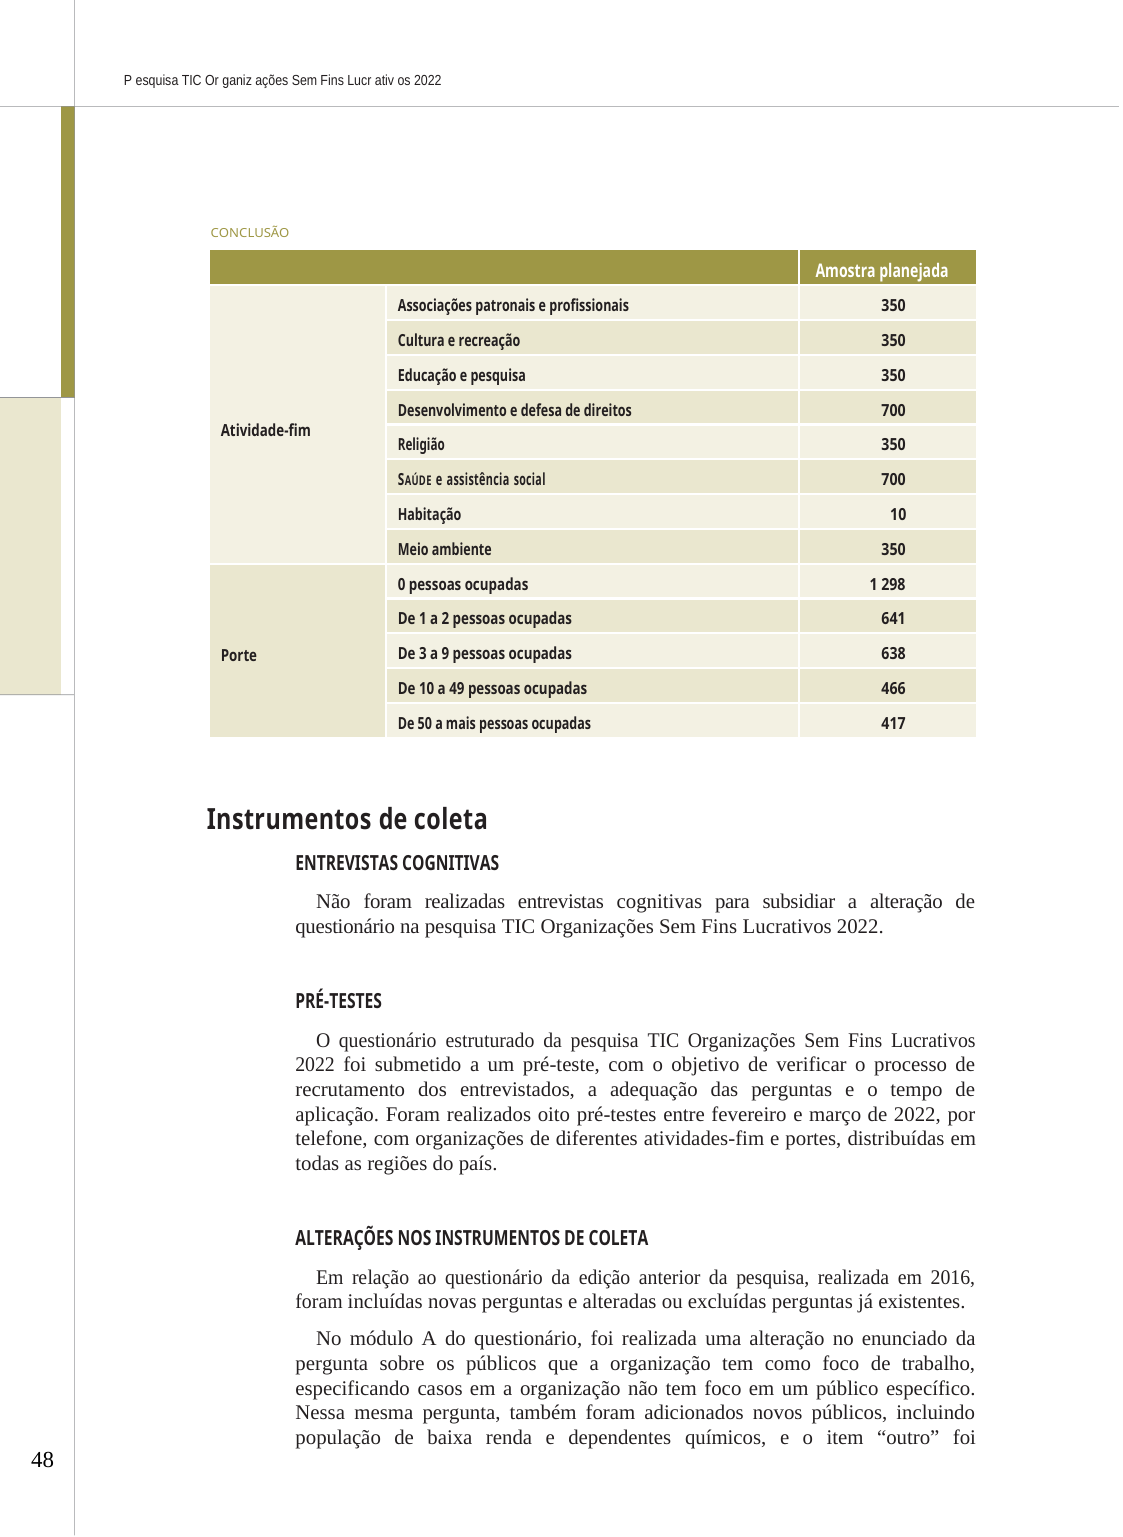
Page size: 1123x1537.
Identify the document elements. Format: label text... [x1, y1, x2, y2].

table_cell Educação e pesquisa [387, 356, 798, 389]
table_cell De 50 a mais pessoas ocupadas [387, 704, 798, 737]
table_cell De 1 a 2 pessoas ocupadas [387, 600, 798, 632]
text  CONCLUSÃO [207, 224, 1075, 241]
table_cell Religião [387, 426, 798, 458]
table_cell 700 [800, 460, 976, 493]
table_cell Associações patronais e profissionais [387, 286, 798, 319]
table_cell Habitação [387, 495, 798, 528]
table_cell 350 [800, 426, 976, 458]
text Não foram realizadas entrevistas cognitivas para subsidiar a alteração de questionário na pesquisa TIC Organizações Sem Fins Lucrativos 2022. [295, 889, 976, 938]
table_cell 641 [800, 600, 976, 632]
table_cell Cultura e recreação [387, 321, 798, 354]
table_cell 10 [800, 495, 976, 528]
table_cell 700 [800, 391, 976, 423]
table_cell Saúde e assistência social [387, 460, 798, 493]
subtitle ENTREVISTAS COGNITIVAS [295, 848, 1075, 877]
table_cell 350 [800, 356, 976, 389]
table_cell Desenvolvimento e defesa de direitos [387, 391, 798, 423]
text No módulo A do questionário, foi realizada uma alteração no enunciado da pergunta sobre os públicos que a organização tem como foco de trabalho, especificando casos em a organização não tem foco em um público específico. Nessa mesma pergunta, também foram adicionados novos públicos, incluindo população de baixa renda e dependentes químicos, e o item “outro” foi [295, 1326, 976, 1449]
subtitle PRÉ-TESTES [295, 986, 1075, 1014]
table_cell 638 [800, 634, 976, 667]
table_cell 466 [800, 669, 976, 702]
table_cell 417 [800, 704, 976, 737]
table_cell 350 [800, 321, 976, 354]
table_cell Atividade-fim [210, 286, 385, 563]
text O questionário estruturado da pesquisa TIC Organizações Sem Fins Lucrativos 2022 foi submetido a um pré-teste, com o objetivo de verificar o processo de recrutamento dos entrevistados, a adequação das perguntas e o tempo de aplicação. Foram realizados oito pré-testes entre fevereiro e março de 2022, por telefone, com organizações de diferentes atividades-fim e portes, distribuídas em todas as regiões do país. [295, 1028, 976, 1175]
table_cell 1 298 [800, 565, 976, 597]
table_cell 350 [800, 530, 976, 563]
table_cell De 3 a 9 pessoas ocupadas [387, 634, 798, 667]
subtitle Instrumentos de coleta [207, 799, 1075, 838]
table_header Amostra planejada [800, 250, 976, 284]
table_cell Meio ambiente [387, 530, 798, 563]
table_cell De 10 a 49 pessoas ocupadas [387, 669, 798, 702]
table_header [210, 250, 798, 284]
subtitle ALTERAÇÕES NOS INSTRUMENTOS DE COLETA [295, 1223, 1075, 1252]
table_cell 350 [800, 286, 976, 319]
text Em relação ao questionário da edição anterior da pesquisa, realizada em 2016, foram incluídas novas perguntas e alteradas ou excluídas perguntas já existentes. [295, 1265, 975, 1313]
table_cell 0 pessoas ocupadas [387, 565, 798, 597]
table_cell Porte [210, 565, 385, 737]
